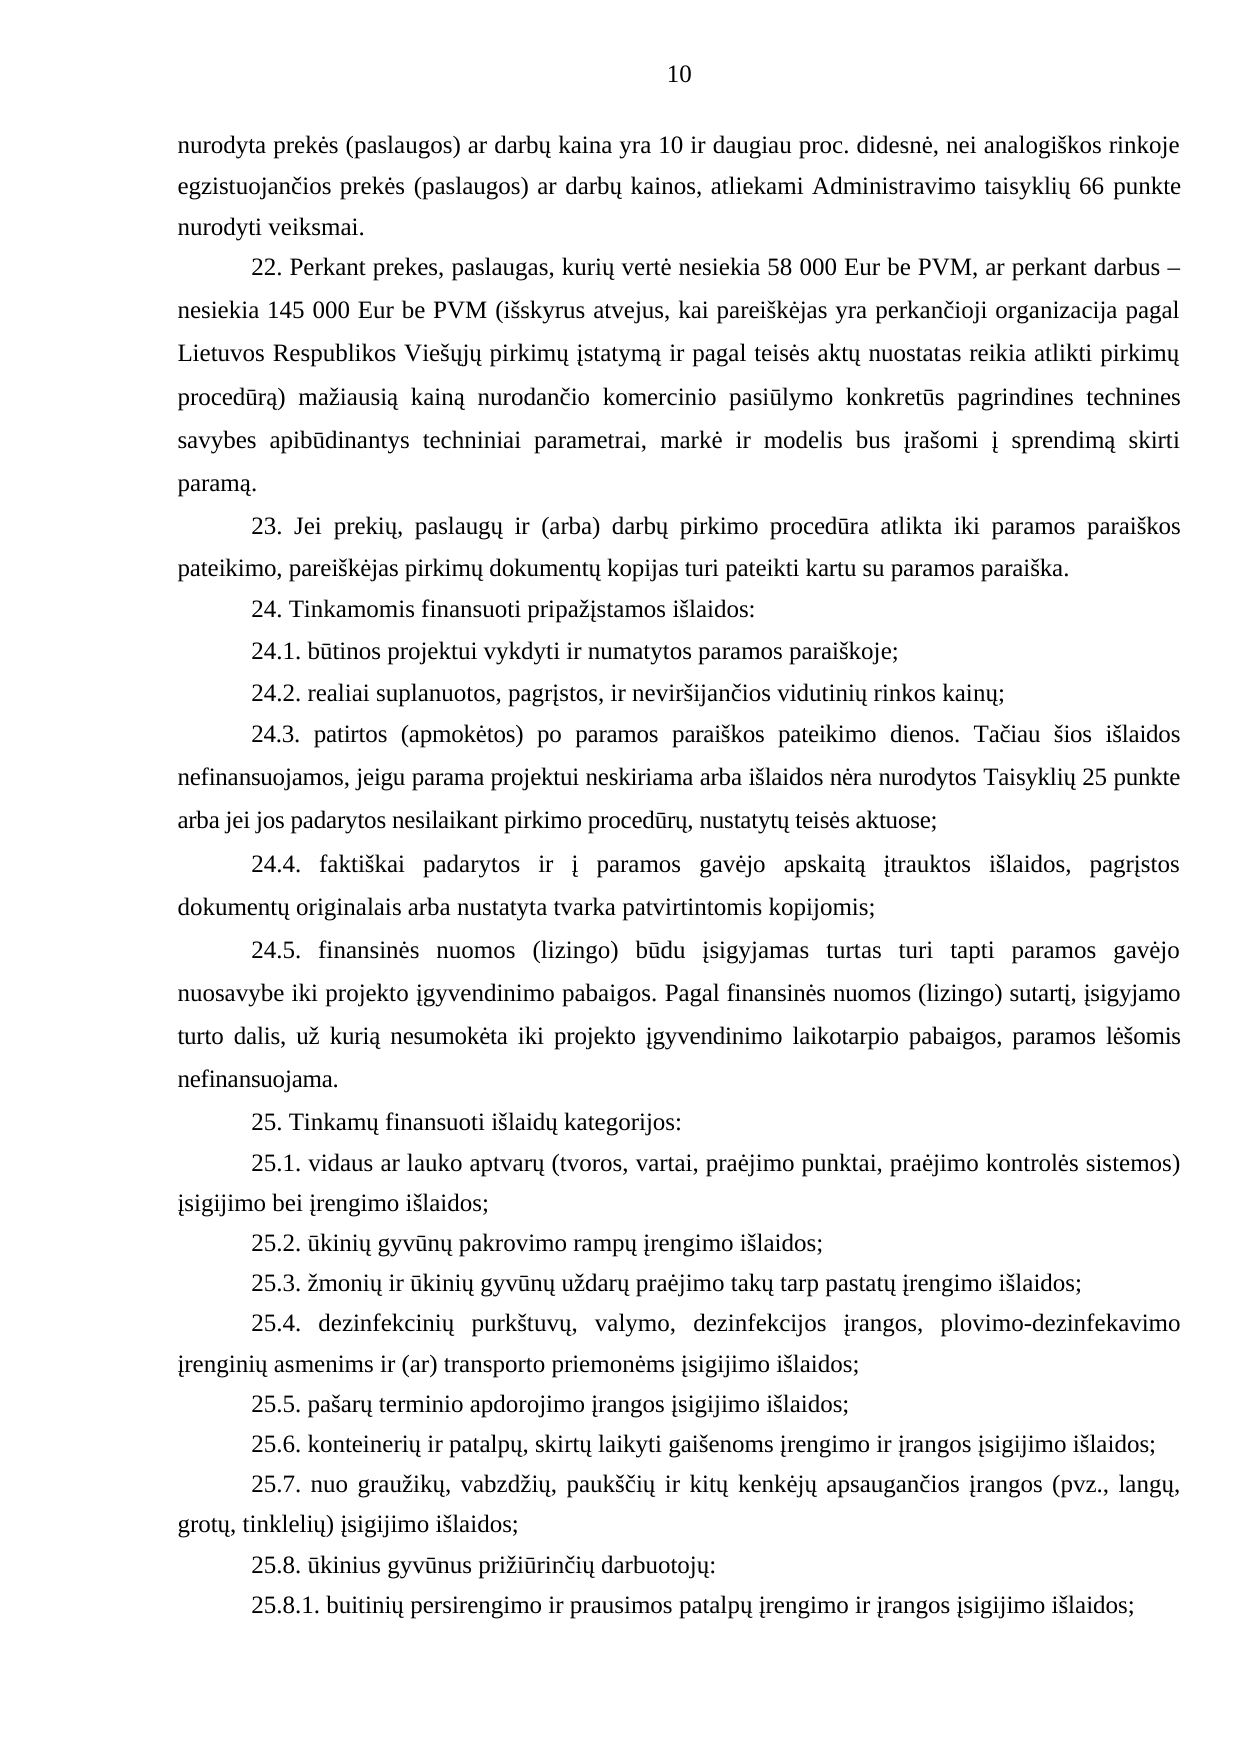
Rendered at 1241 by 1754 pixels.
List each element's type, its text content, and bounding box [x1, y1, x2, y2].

text 22. Perkant prekes, paslaugas, kurių vertė nesiekia 58 000 Eur be PVM, ar perkant darbus – nesiekia 145 000 Eur be PVM (išskyrus atvejus, kai pareiškėjas yra perkančioji organizacija pagal Lietuvos Respublikos Viešųjų pirkimų įstatymą ir pagal teisės aktų nuostatas reikia atlikti pirkimų procedūrą) mažiausią kainą nurodančio komercinio pasiūlymo konkretūs pagrindines technines savybes apibūdinantys techniniai parametrai, markė ir modelis bus įrašomi į sprendimą skirti paramą. [177, 252, 1181, 497]
text 24.1. būtinos projektui vykdyti ir numatytos paramos paraiškoje; [177, 636, 1181, 665]
text nurodyta prekės (paslaugos) ar darbų kaina yra 10 ir daugiau proc. didesnė, nei analogiškos rinkoje egzistuojančios prekės (paslaugos) ar darbų kainos, atliekami Administravimo taisyklių 66 punkte nurodyti veiksmai. [177, 130, 1181, 240]
text 25.7. nuo graužikų, vabzdžių, paukščių ir kitų kenkėjų apsaugančios įrangos (pvz., langų, grotų, tinklelių) įsigijimo išlaidos; [177, 1469, 1181, 1538]
text 25.5. pašarų terminio apdorojimo įrangos įsigijimo išlaidos; [177, 1389, 1181, 1418]
text 25.8. ūkinius gyvūnus prižiūrinčių darbuotojų: [177, 1550, 1181, 1578]
text 25.6. konteinerių ir patalpų, skirtų laikyti gaišenoms įrengimo ir įrangos įsigijimo išlaidos; [177, 1429, 1181, 1458]
text 25.8.1. buitinių persirengimo ir prausimos patalpų įrengimo ir įrangos įsigijimo išlaidos; [177, 1590, 1181, 1619]
text 25.4. dezinfekcinių purkštuvų, valymo, dezinfekcijos įrangos, plovimo-dezinfekavimo įrenginių asmenims ir (ar) transporto priemonėms įsigijimo išlaidos; [177, 1308, 1181, 1377]
text 25. Tinkamų finansuoti išlaidų kategorijos: [177, 1107, 1181, 1136]
text 24.4. faktiškai padarytos ir į paramos gavėjo apskaitą įtrauktos išlaidos, pagrįstos dokumentų originalais arba nustatyta tvarka patvirtintomis kopijomis; [177, 849, 1181, 921]
text 25.1. vidaus ar lauko aptvarų (tvoros, vartai, praėjimo punktai, praėjimo kontrolės sistemos) įsigijimo bei įrengimo išlaidos; [177, 1148, 1181, 1217]
text 25.2. ūkinių gyvūnų pakrovimo rampų įrengimo išlaidos; [177, 1228, 1181, 1257]
text 24.2. realiai suplanuotos, pagrįstos, ir neviršijančios vidutinių rinkos kainų; [177, 678, 1181, 706]
text 24.5. finansinės nuomos (lizingo) būdu įsigyjamas turtas turi tapti paramos gavėjo nuosavybe iki projekto įgyvendinimo pabaigos. Pagal finansinės nuomos (lizingo) sutartį, įsigyjamo turto dalis, už kurią nesumokėta iki projekto įgyvendinimo laikotarpio pabaigos, paramos lėšomis nefinansuojama. [177, 935, 1181, 1093]
text 23. Jei prekių, paslaugų ir (arba) darbų pirkimo procedūra atlikta iki paramos paraiškos pateikimo, pareiškėjas pirkimų dokumentų kopijas turi pateikti kartu su paramos paraiška. [177, 511, 1181, 581]
text 24.3. patirtos (apmokėtos) po paramos paraiškos pateikimo dienos. Tačiau šios išlaidos nefinansuojamos, jeigu parama projektui neskiriama arba išlaidos nėra nurodytos Taisyklių 25 punkte arba jei jos padarytos nesilaikant pirkimo procedūrų, nustatytų teisės aktuose; [177, 719, 1181, 834]
text 24. Tinkamomis finansuoti pripažįstamos išlaidos: [177, 594, 1181, 623]
text 25.3. žmonių ir ūkinių gyvūnų uždarų praėjimo takų tarp pastatų įrengimo išlaidos; [177, 1268, 1181, 1297]
